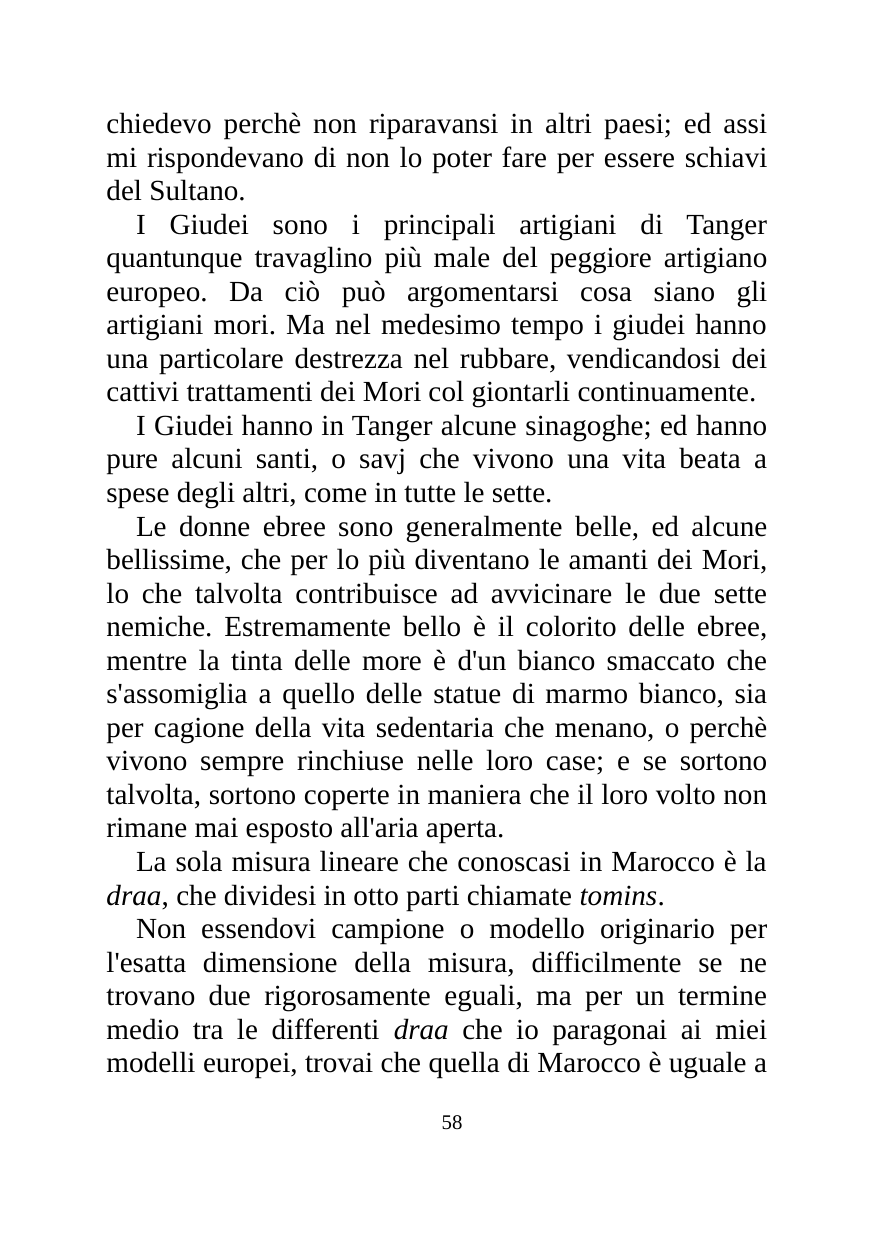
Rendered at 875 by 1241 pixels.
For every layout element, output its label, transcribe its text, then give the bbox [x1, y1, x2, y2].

text Le donne ebree sono generalmente belle, ed alcune bellissime, che per lo più diventano le amanti dei Mori, lo che talvolta contribuisce ad avvicinare le due sette nemiche. Estremamente bello è il colorito delle ebree, mentre la tinta delle more è d'un bianco smaccato che s'assomiglia a quello delle statue di marmo bianco, sia per cagione della vita sedentaria che menano, o perchè vivono sempre rinchiuse nelle loro case; e se sortono talvolta, sortono coperte in maniera che il loro volto non rimane mai esposto all'aria aperta. [106, 509, 768, 844]
text I Giudei sono i principali artigiani di Tanger quantunque travaglino più male del peggiore artigiano europeo. Da ciò può argomentarsi cosa siano gli artigiani mori. Ma nel medesimo tempo i giudei hanno una particolare destrezza nel rubbare, vendicandosi dei cattivi trattamenti dei Mori col giontarli continuamente. [106, 207, 768, 408]
text Non essendovi campione o modello originario per l'esatta dimensione della misura, difficilmente se ne trovano due rigorosamente eguali, ma per un termine medio tra le differenti draa che io paragonai ai miei modelli europei, trovai che quella di Marocco è uguale a [106, 911, 768, 1079]
text La sola misura lineare che conoscasi in Marocco è la draa, che dividesi in otto parti chiamate tomins. [106, 844, 768, 911]
text chiedevo perchè non riparavansi in altri paesi; ed assi mi rispondevano di non lo poter fare per essere schiavi del Sultano. [106, 106, 768, 207]
text I Giudei hanno in Tanger alcune sinagoghe; ed hanno pure alcuni santi, o savj che vivono una vita beata a spese degli altri, come in tutte le sette. [106, 408, 768, 509]
